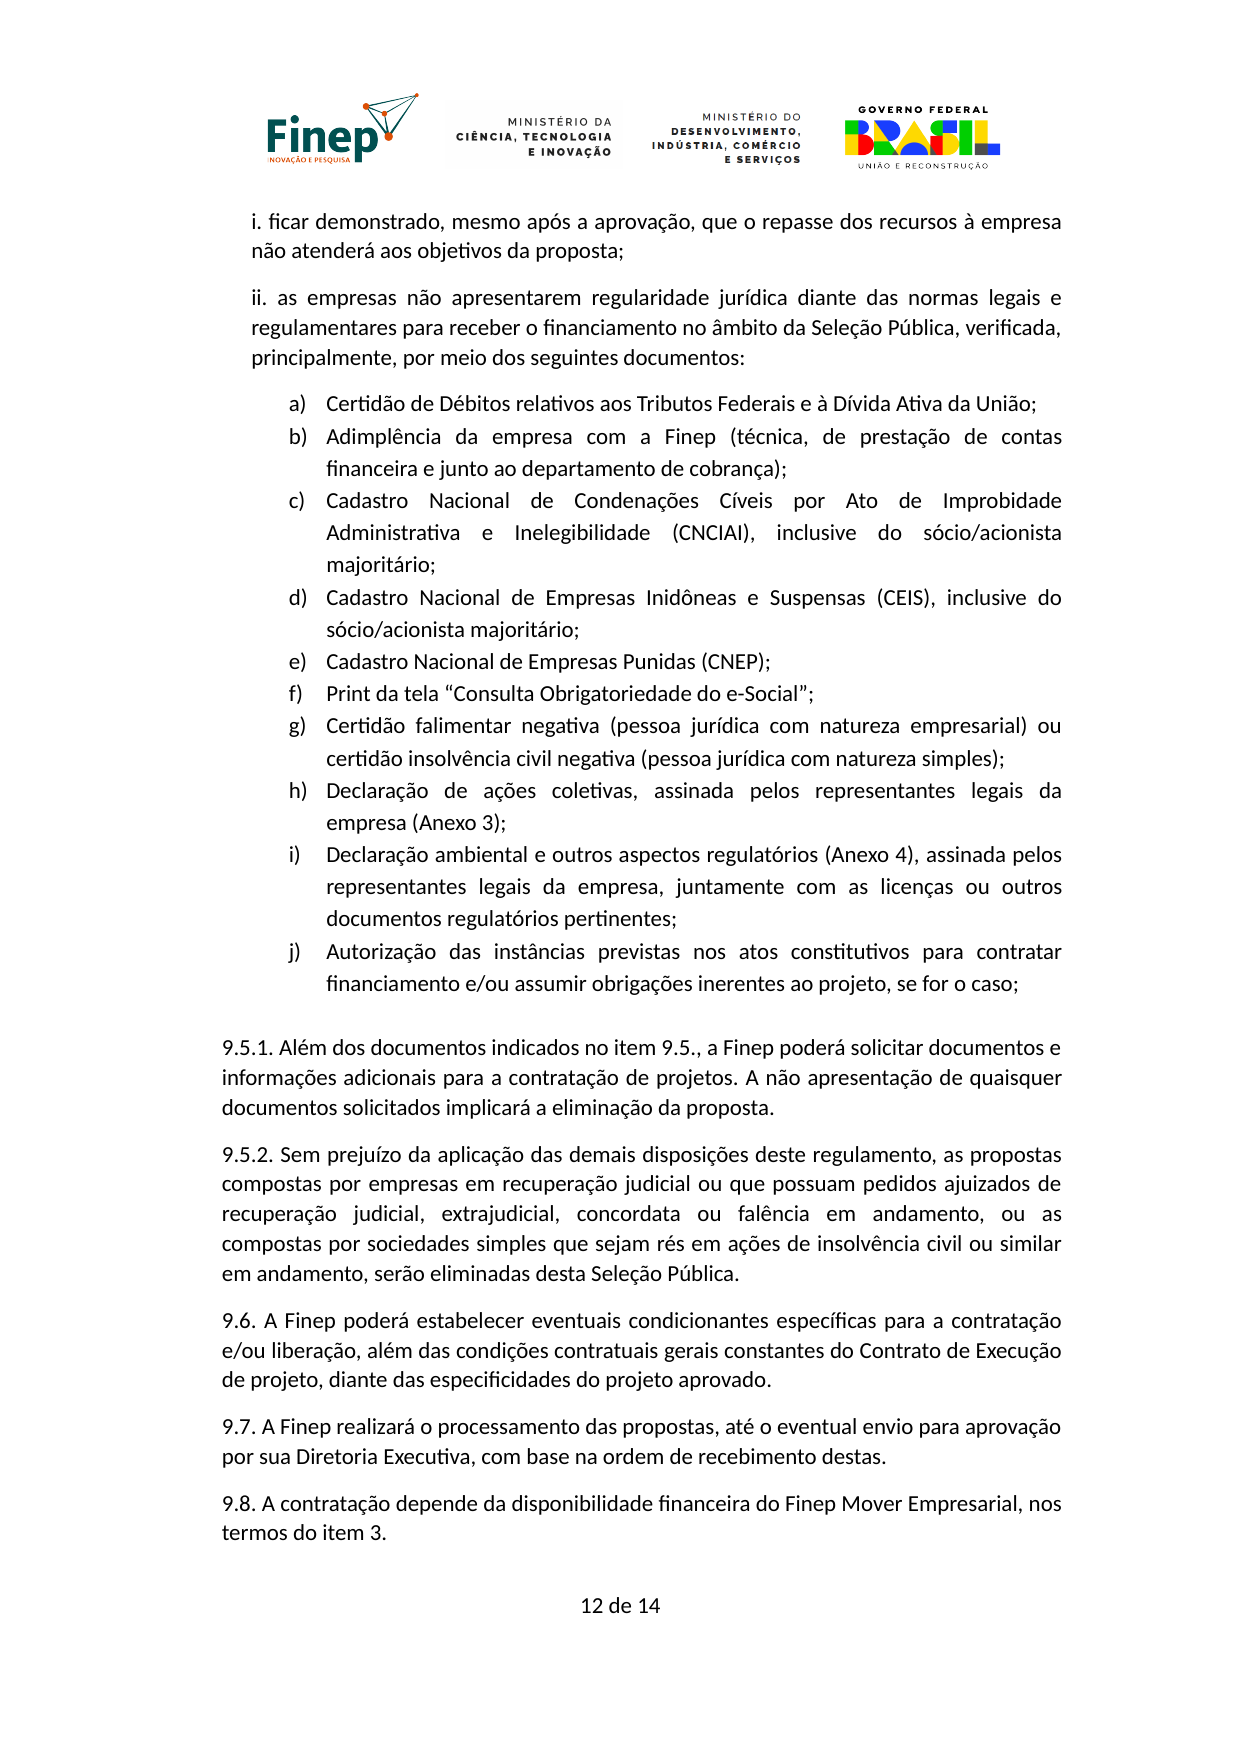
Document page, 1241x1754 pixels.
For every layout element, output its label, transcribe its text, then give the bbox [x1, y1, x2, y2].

list Autorização das instâncias previstas nos atos constitutivos para contratar financiamento e/ou assumir obrigações inerentes ao projeto, se for o caso; [288, 937, 1063, 997]
list Declaração ambiental e outros aspectos regulatórios (Anexo 4), assinada pelos representantes legais da empresa, juntamente com as licenças ou outros documentos regulatórios pertinentes; [288, 840, 1063, 933]
text ii. as empresas não apresentarem regularidade jurídica diante das normas legais e regulamentares para receber o financiamento no âmbito da Seleção Pública, verificada, principalmente, por meio dos seguintes documentos: [251, 283, 1063, 371]
list Certidão falimentar negativa (pessoa jurídica com natureza empresarial) ou certidão insolvência civil negativa (pessoa jurídica com natureza simples); [288, 711, 1063, 772]
list Print da tela “Consulta Obrigatoriedade do e-Social”; [288, 679, 1063, 707]
list Cadastro Nacional de Condenações Cíveis por Ato de Improbidade Administrativa e Inelegibilidade (CNCIAI), inclusive do sócio/acionista majoritário; [288, 486, 1063, 578]
text 9.6. A Finep poderá estabelecer eventuais condicionantes específicas para a contratação e/ou liberação, além das condições contratuais gerais constantes do Contrato de Execução de projeto, diante das especificidades do projeto aprovado. [222, 1306, 1063, 1394]
list Declaração de ações coletivas, assinada pelos representantes legais da empresa (Anexo 3); [288, 776, 1063, 836]
text 9.5.1. Além dos documentos indicados no item 9.5., a Finep poderá solicitar documentos e informações adicionais para a contratação de projetos. A não apresentação de quaisquer documentos solicitados implicará a eliminação da proposta. [222, 1033, 1063, 1121]
list Certidão de Débitos relativos aos Tributos Federais e à Dívida Ativa da União; [288, 389, 1063, 418]
text 9.7. A Finep realizará o processamento das propostas, até o eventual envio para aprovação por sua Diretoria Executiva, com base na ordem de recebimento destas. [222, 1412, 1063, 1470]
text 9.5.2. Sem prejuízo da aplicação das demais disposições deste regulamento, as propostas compostas por empresas em recuperação judicial ou que possuam pedidos ajuizados de recuperação judicial, extrajudicial, concordata ou falência em andamento, ou as compostas por sociedades simples que sejam rés em ações de insolvência civil ou similar em andamento, serão eliminadas desta Seleção Pública. [222, 1140, 1063, 1287]
list Adimplência da empresa com a Finep (técnica, de prestação de contas financeira e junto ao departamento de cobrança); [288, 422, 1063, 482]
text 9.8. A contratação depende da disponibilidade financeira do Finep Mover Empresarial, nos termos do item 3. [222, 1489, 1063, 1547]
list Cadastro Nacional de Empresas Punidas (CNEP); [288, 647, 1063, 675]
list Cadastro Nacional de Empresas Inidôneas e Suspensas (CEIS), inclusive do sócio/acionista majoritário; [288, 583, 1063, 643]
text i. ficar demonstrado, mesmo após a aprovação, que o repasse dos recursos à empresa não atenderá aos objetivos da proposta; [251, 207, 1063, 265]
